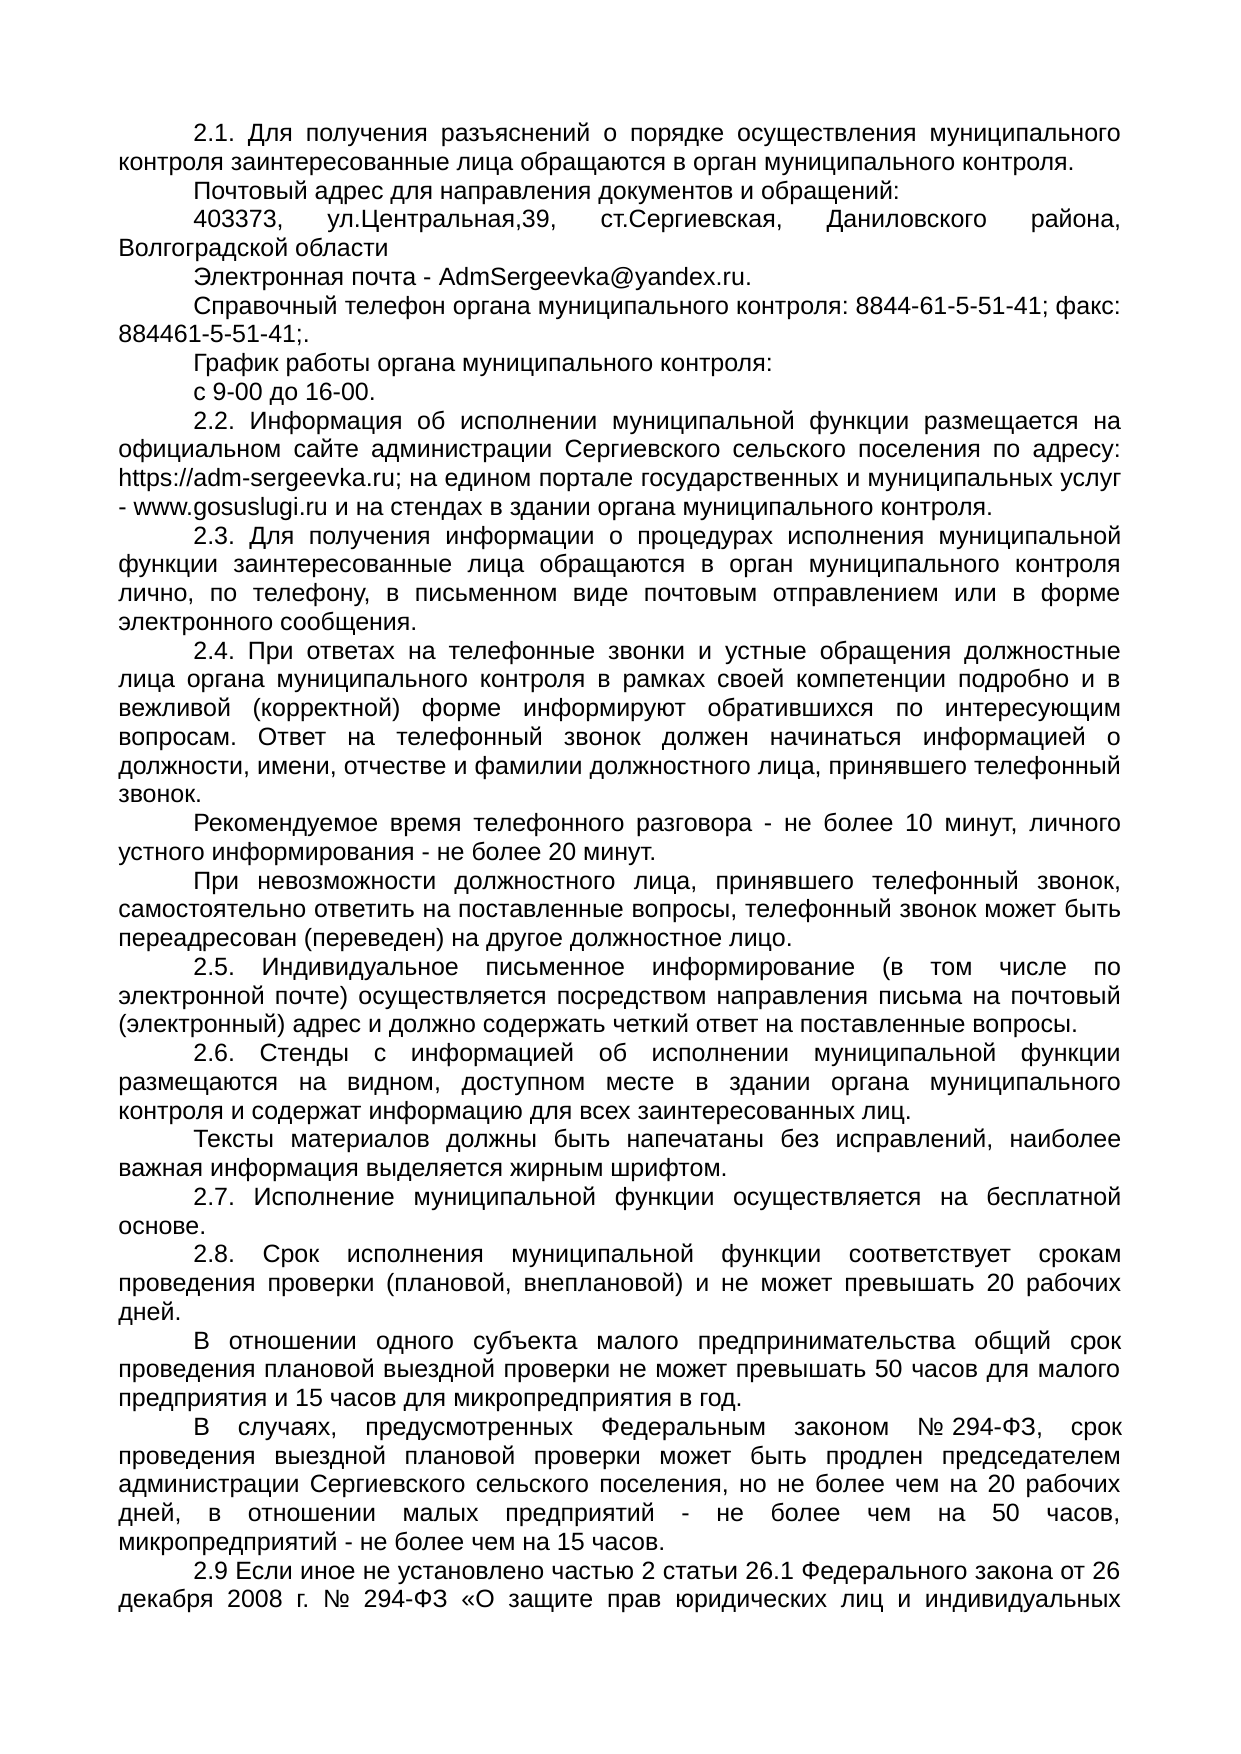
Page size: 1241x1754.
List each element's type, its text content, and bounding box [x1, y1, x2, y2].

text 2.4. При ответах на телефонные звонки и устные обращения должностные лица органа муниципального контроля в рамках своей компетенции подробно и в вежливой (корректной) форме информируют обратившихся по интересующим вопросам. Ответ на телефонный звонок должен начинаться информацией о должности, имени, отчестве и фамилии должностного лица, принявшего телефонный звонок. [118, 636, 1122, 808]
text Почтовый адрес для направления документов и обращений: [118, 176, 1122, 204]
text 2.1. Для получения разъяснений о порядке осуществления муниципального контроля заинтересованные лица обращаются в орган муниципального контроля. [118, 118, 1122, 176]
text График работы органа муниципального контроля: [118, 348, 1122, 377]
text с 9-00 до 16-00. [118, 377, 1122, 406]
text 2.9 Если иное не установлено частью 2 статьи 26.1 Федерального закона от 26 декабря 2008 г. № 294-ФЗ «О защите прав юридических лиц и индивидуальных [118, 1556, 1122, 1613]
text 2.8. Срок исполнения муниципальной функции соответствует срокам проведения проверки (плановой, внеплановой) и не может превышать 20 рабочих дней. [118, 1239, 1122, 1326]
text Тексты материалов должны быть напечатаны без исправлений, наиболее важная информация выделяется жирным шрифтом. [118, 1124, 1122, 1182]
text 2.3. Для получения информации о процедурах исполнения муниципальной функции заинтересованные лица обращаются в орган муниципального контроля лично, по телефону, в письменном виде почтовым отправлением или в форме электронного сообщения. [118, 521, 1122, 636]
text 2.7. Исполнение муниципальной функции осуществляется на бесплатной основе. [118, 1182, 1122, 1239]
text 2.5. Индивидуальное письменное информирование (в том числе по электронной почте) осуществляется посредством направления письма на почтовый (электронный) адрес и должно содержать четкий ответ на поставленные вопросы. [118, 952, 1122, 1038]
text 2.2. Информация об исполнении муниципальной функции размещается на официальном сайте администрации Сергиевского сельского поселения по адресу: https://adm-sergeevka.ru; на едином портале государственных и муниципальных услуг - www.gosuslugi.ru и на стендах в здании органа муниципального контроля. [118, 406, 1122, 521]
text Справочный телефон органа муниципального контроля: 8844-61-5-51-41; факс: 884461-5-51-41;. [118, 291, 1122, 348]
text 403373, ул.Центральная,39, ст.Сергиевская, Даниловского района, Волгоградской области [118, 204, 1122, 262]
text Электронная почта - АdmSergeevka@yandex.ru. [118, 262, 1122, 291]
text В отношении одного субъекта малого предпринимательства общий срок проведения плановой выездной проверки не может превышать 50 часов для малого предприятия и 15 часов для микропредприятия в год. [118, 1326, 1122, 1412]
text В случаях, предусмотренных Федеральным законом № 294-ФЗ, срок проведения выездной плановой проверки может быть продлен председателем администрации Сергиевского сельского поселения, но не более чем на 20 рабочих дней, в отношении малых предприятий - не более чем на 50 часов, микропредприятий - не более чем на 15 часов. [118, 1412, 1122, 1556]
text 2.6. Стенды с информацией об исполнении муниципальной функции размещаются на видном, доступном месте в здании органа муниципального контроля и содержат информацию для всех заинтересованных лиц. [118, 1038, 1122, 1124]
text При невозможности должностного лица, принявшего телефонный звонок, самостоятельно ответить на поставленные вопросы, телефонный звонок может быть переадресован (переведен) на другое должностное лицо. [118, 866, 1122, 952]
text Рекомендуемое время телефонного разговора - не более 10 минут, личного устного информирования - не более 20 минут. [118, 808, 1122, 866]
